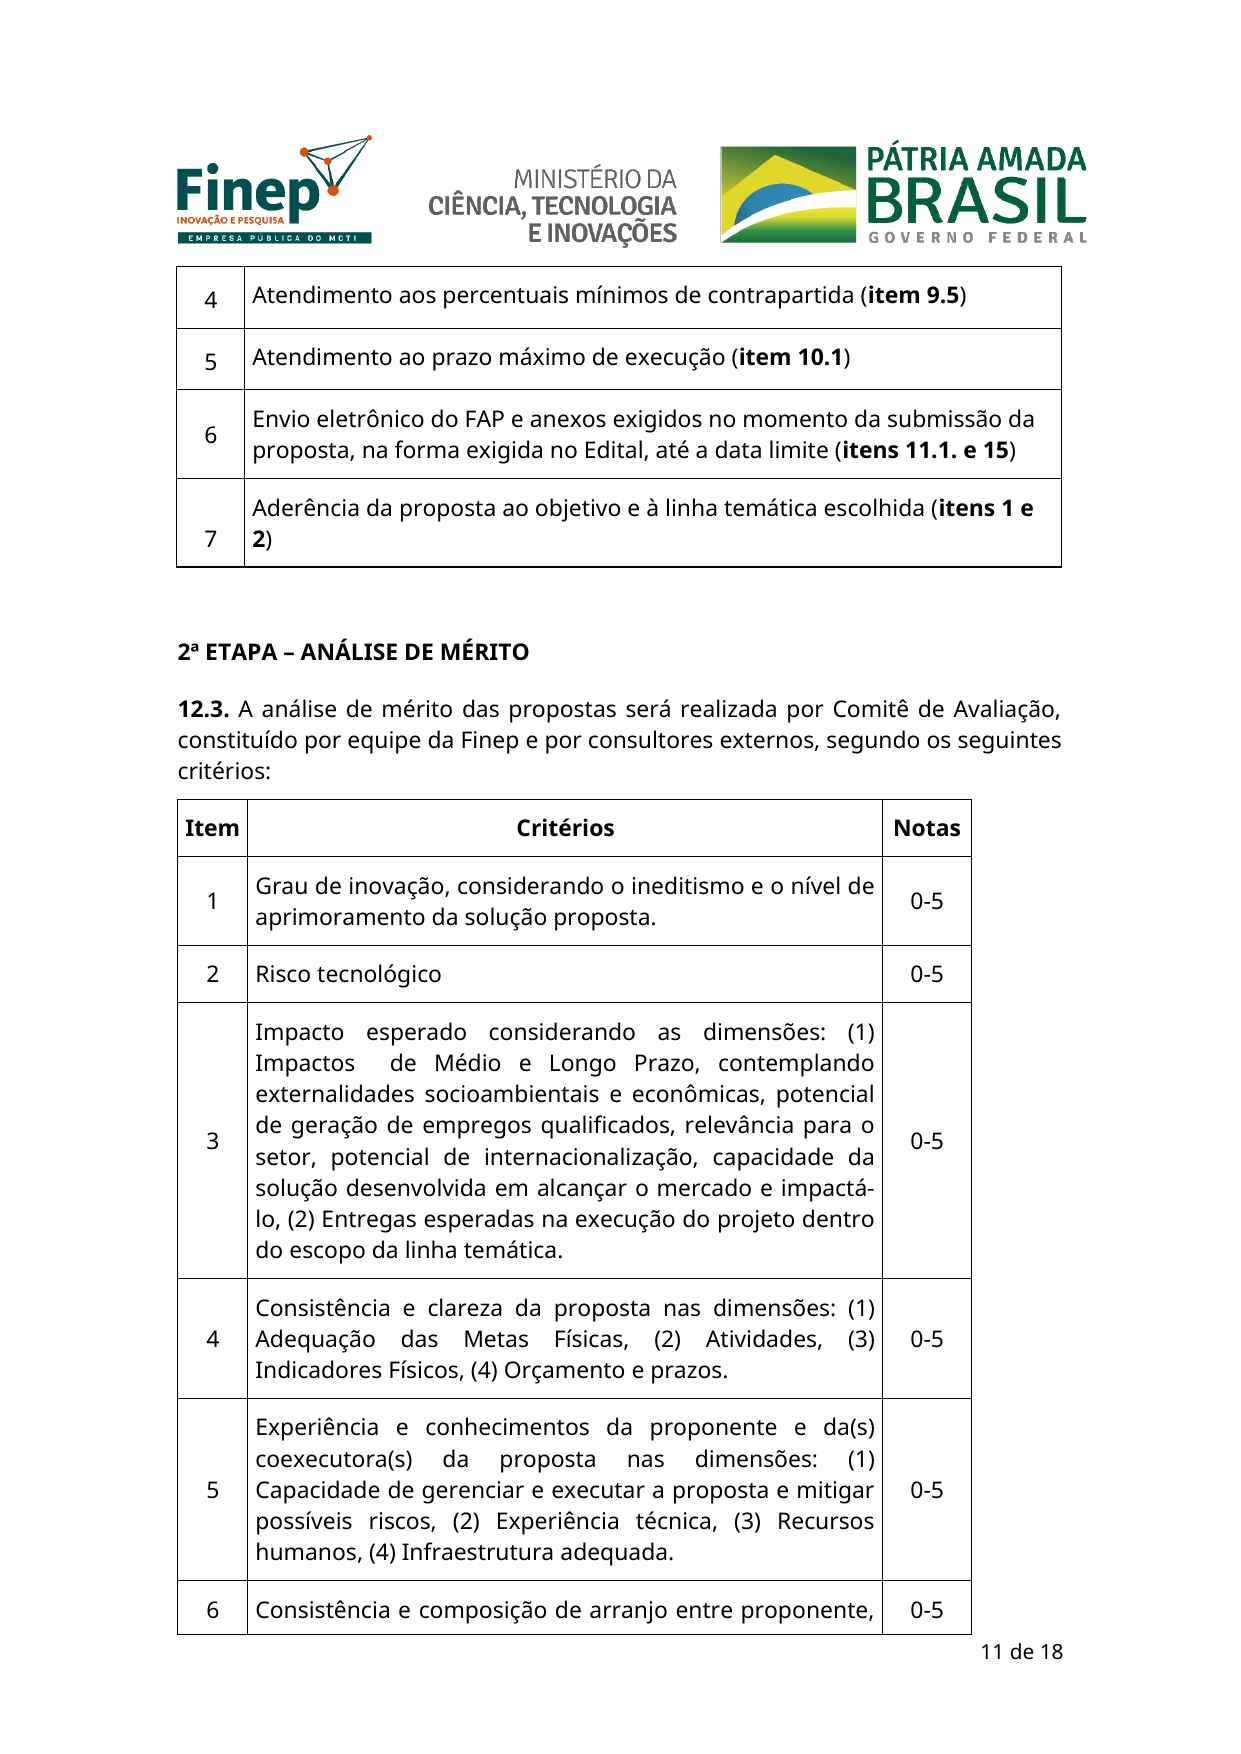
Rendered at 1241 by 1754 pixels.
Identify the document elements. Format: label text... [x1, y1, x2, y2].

table_cell Consistência e clareza da proposta nas dimensões: (1) Adequação das Metas Físicas, (2) Atividades, (3) Indicadores Físicos, (4) Orçamento e prazos. [248, 1279, 882, 1398]
table_cell 4 [178, 1279, 247, 1398]
table_header Notas [883, 800, 971, 856]
table_cell 7 [177, 479, 244, 566]
table_cell 5 [177, 329, 244, 389]
table_cell Grau de inovação, considerando o ineditismo e o nível de aprimoramento da solução proposta. [248, 857, 882, 944]
table_cell Atendimento ao prazo máximo de execução (item 10.1) [245, 329, 1061, 389]
table_cell 6 [177, 390, 244, 478]
table_header Item [178, 800, 247, 856]
table_cell 0-5 [883, 857, 971, 944]
table_cell 4 [177, 267, 244, 328]
table_cell Atendimento aos percentuais mínimos de contrapartida (item 9.5) [245, 267, 1061, 328]
table_cell 6 [178, 1581, 247, 1634]
table_cell 5 [178, 1399, 247, 1580]
table_cell 0-5 [883, 1003, 971, 1278]
table_cell 0-5 [883, 946, 971, 1002]
table_cell Impacto esperado considerando as dimensões: (1) Impactos de Médio e Longo Prazo, contemplando externalidades socioambientais e econômicas, potencial de geração de empregos qualificados, relevância para o setor, potencial de internacionalização, capacidade da solução desenvolvida em alcançar o mercado e impactá-lo, (2) Entregas esperadas na execução do projeto dentro do escopo da linha temática. [248, 1003, 882, 1278]
table_cell 0-5 [883, 1399, 971, 1580]
text 2ª ETAPA – ANÁLISE DE MÉRITO [177, 636, 1063, 667]
table_cell 3 [178, 1003, 247, 1278]
table_cell Aderência da proposta ao objetivo e à linha temática escolhida (itens 1 e 2) [245, 479, 1061, 566]
table_cell Consistência e composição de arranjo entre proponente, [248, 1581, 882, 1634]
table_cell Risco tecnológico [248, 946, 882, 1002]
table_cell 0-5 [883, 1279, 971, 1398]
table_cell 1 [178, 857, 247, 944]
table_header Critérios [248, 800, 882, 856]
table_cell 0-5 [883, 1581, 971, 1634]
table_cell 2 [178, 946, 247, 1002]
table_cell Experiência e conhecimentos da proponente e da(s) coexecutora(s) da proposta nas dimensões: (1) Capacidade de gerenciar e executar a proposta e mitigar possíveis riscos, (2) Experiência técnica, (3) Recursos humanos, (4) Infraestrutura adequada. [248, 1399, 882, 1580]
table_cell Envio eletrônico do FAP e anexos exigidos no momento da submissão da proposta, na forma exigida no Edital, até a data limite (itens 11.1. e 15) [245, 390, 1061, 478]
text 12.3. A análise de mérito das propostas será realizada por Comitê de Avaliação, constituído por equipe da Finep e por consultores externos, segundo os seguintes critérios: [177, 692, 1063, 786]
